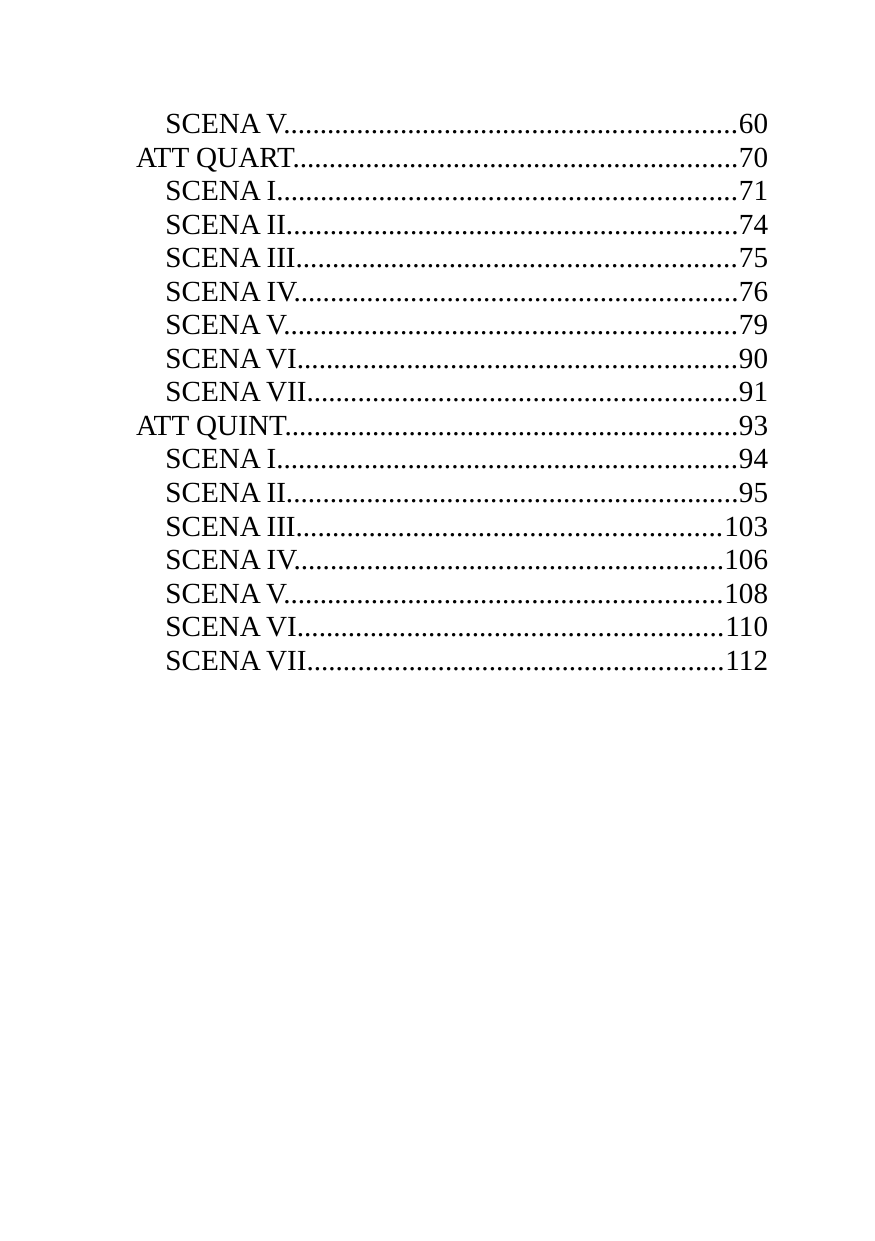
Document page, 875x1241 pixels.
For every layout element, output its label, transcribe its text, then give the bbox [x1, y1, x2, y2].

text SCENA VI. 110 [165, 609, 768, 643]
text SCENA I. 71 [165, 173, 768, 207]
text SCENA III. 75 [165, 240, 768, 274]
text SCENA V. 79 [165, 307, 768, 341]
text SCENA IV. 106 [165, 542, 768, 576]
text SCENA VI. 90 [165, 341, 768, 374]
text SCENA II. 74 [165, 207, 768, 240]
text ATT QUINT. 93 [136, 408, 768, 442]
text SCENA I. 94 [165, 442, 768, 475]
text SCENA V. 108 [165, 576, 768, 609]
text SCENA IV. 76 [165, 274, 768, 307]
text SCENA VII. 91 [165, 374, 768, 408]
text SCENA V. 60 [165, 106, 768, 140]
text ATT QUART. 70 [136, 140, 768, 173]
text SCENA III. 103 [165, 509, 768, 542]
text SCENA II. 95 [165, 475, 768, 509]
text SCENA VII. 112 [165, 643, 768, 676]
